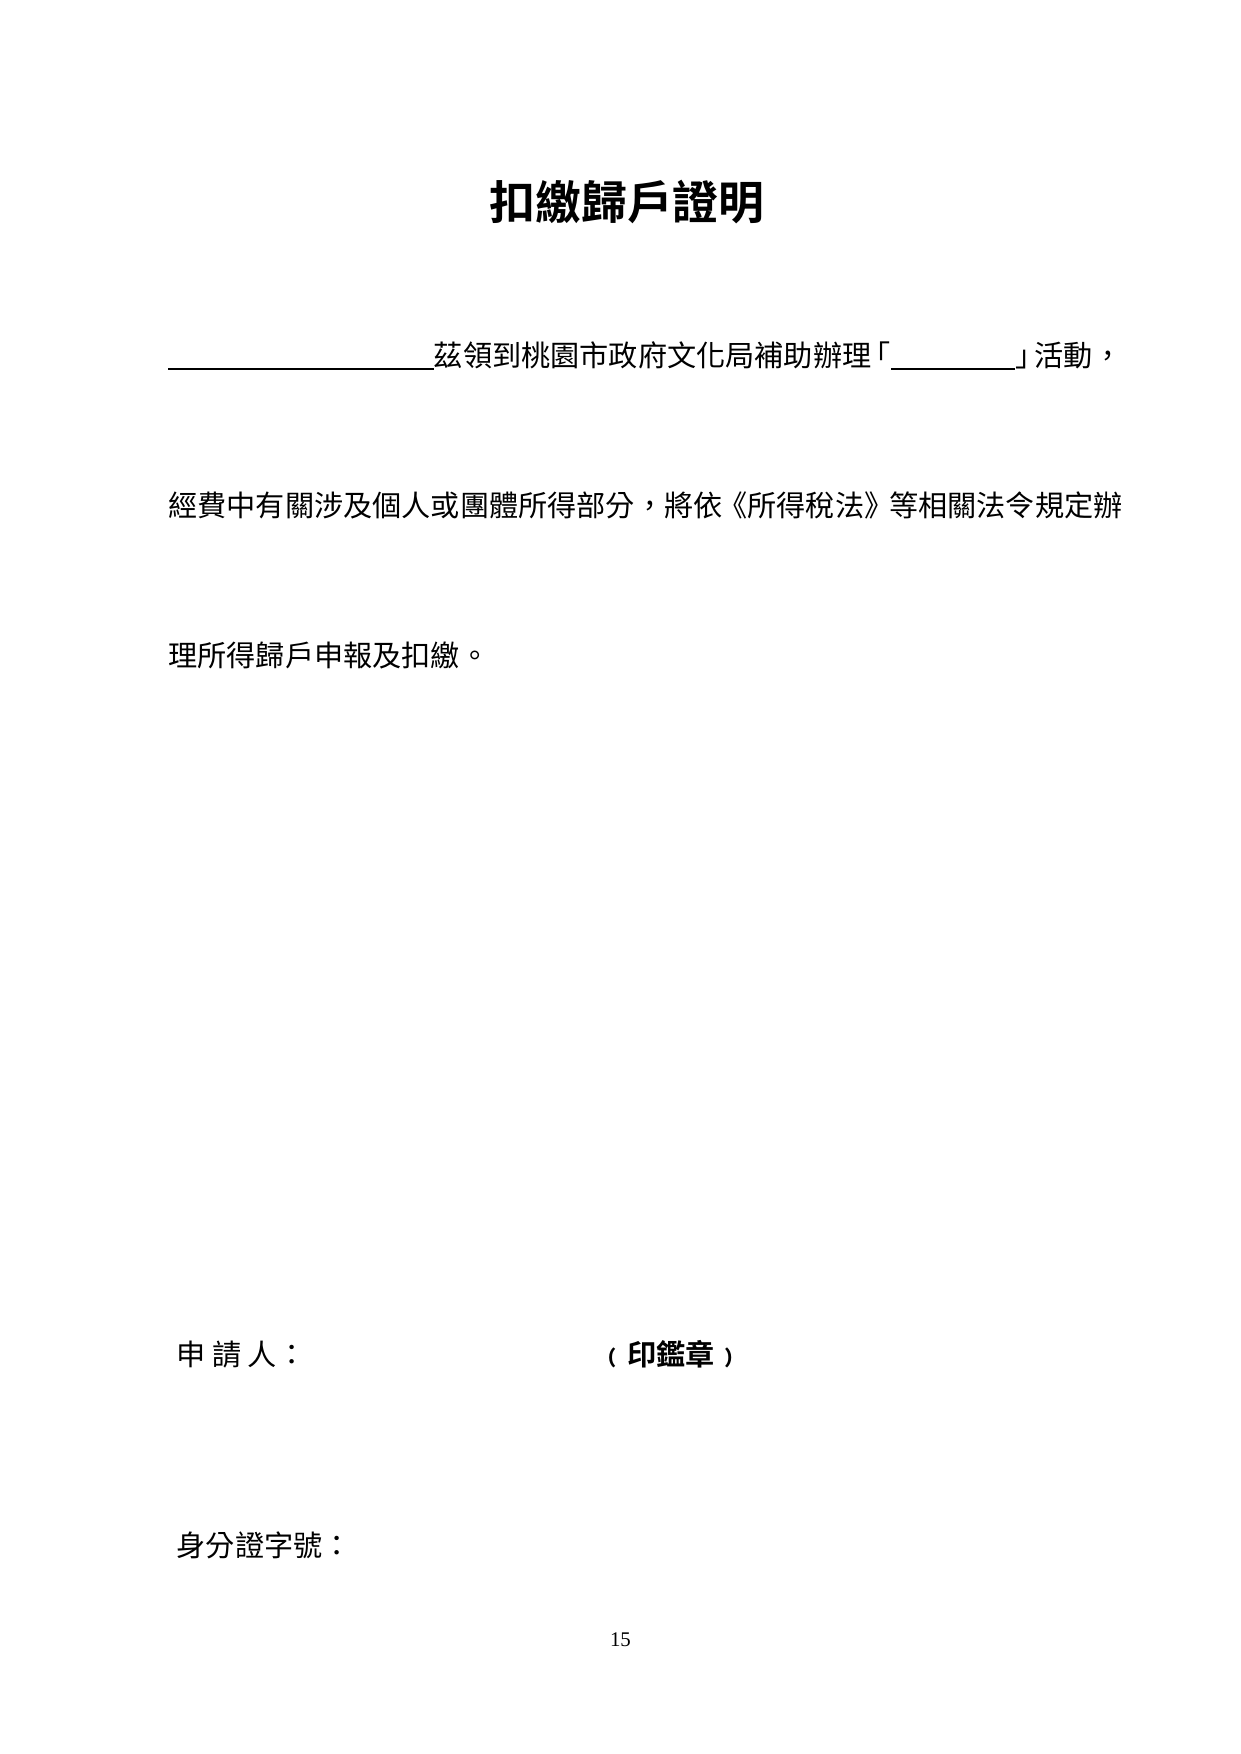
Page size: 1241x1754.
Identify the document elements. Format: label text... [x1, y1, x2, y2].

text 身分證字號： [118, 1506, 1122, 1581]
text 茲領到桃園市政府文化局補助辦理「 」活動，經費中有關涉及個人或團體所得部分，將依《所得稅法》等相關法令規定辦理所得歸戶申報及扣繳。 [168, 316, 1122, 691]
text 扣繳歸戶證明 [168, 162, 1122, 237]
text 申 請 人： ﹙印鑑章﹚ [118, 1315, 1122, 1390]
